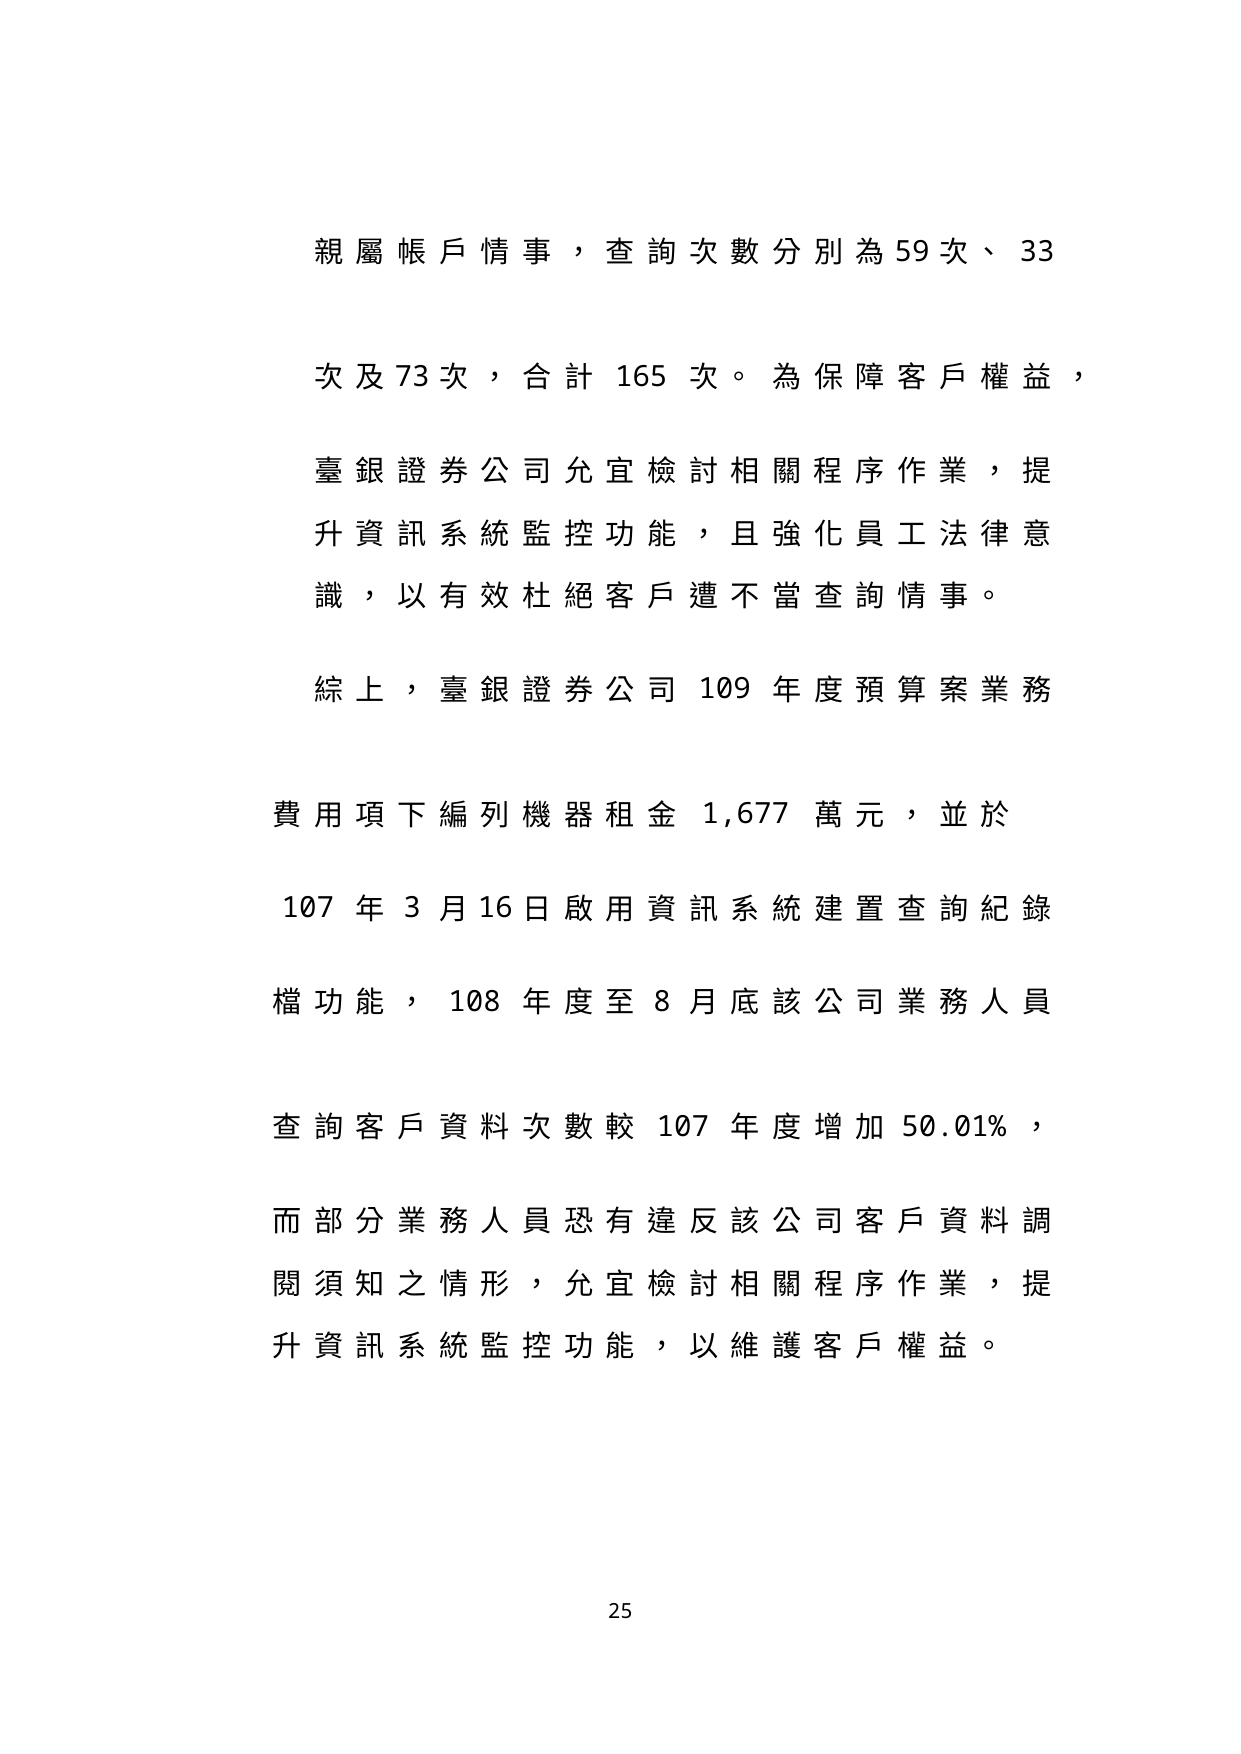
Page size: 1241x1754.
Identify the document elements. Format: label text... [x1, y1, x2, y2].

text 經查臺銀綜合證券公司108年度(截至8月底止) 查詢客戶資料8萬6,231次，較107年度之5萬7,482次，增加2萬8,749次，增幅50.01%。該公司為加強查核業務人員調閱客戶資料之情形，於資訊系統建置查詢紀錄檔功能，自107年3月16日啟用，惟辦理內部人員買賣有價證券管理相關稽核工作時，發現部分業務人員恐有違反客戶資料調閱須知之情形，包括後臺融資融券業務人員頻繁查詢客戶買賣成交紀錄，且與某客戶買賣相同股票，其中查詢部分因非屬業務所需；及經紀部負責融資融券業務人員非基於業務需要查詢臺灣銀行公司財務部、舊制勞退基金及其親屬帳戶情事，查詢次數分別為59次、33次及73次，合計165次。為保障客戶權益，臺銀證券公司允宜檢討相關程序作業，提升資訊系統監控功能，且強化員工法律意識，以有效杜絕客戶遭不當查詢情事。 [270, 177, 1058, 615]
text 綜上，臺銀證券公司109年度預算案業務費用項下編列機器租金1,677萬元，並於107年3月16日啟用資訊系統建置查詢紀錄檔功能，108年度至8月底該公司業務人員查詢客戶資料次數較107年度增加50.01%，而部分業務人員恐有違反該公司客戶資料調閱須知之情形，允宜檢討相關程序作業，提升資訊系統監控功能，以維護客戶權益。 [241, 615, 1058, 1365]
